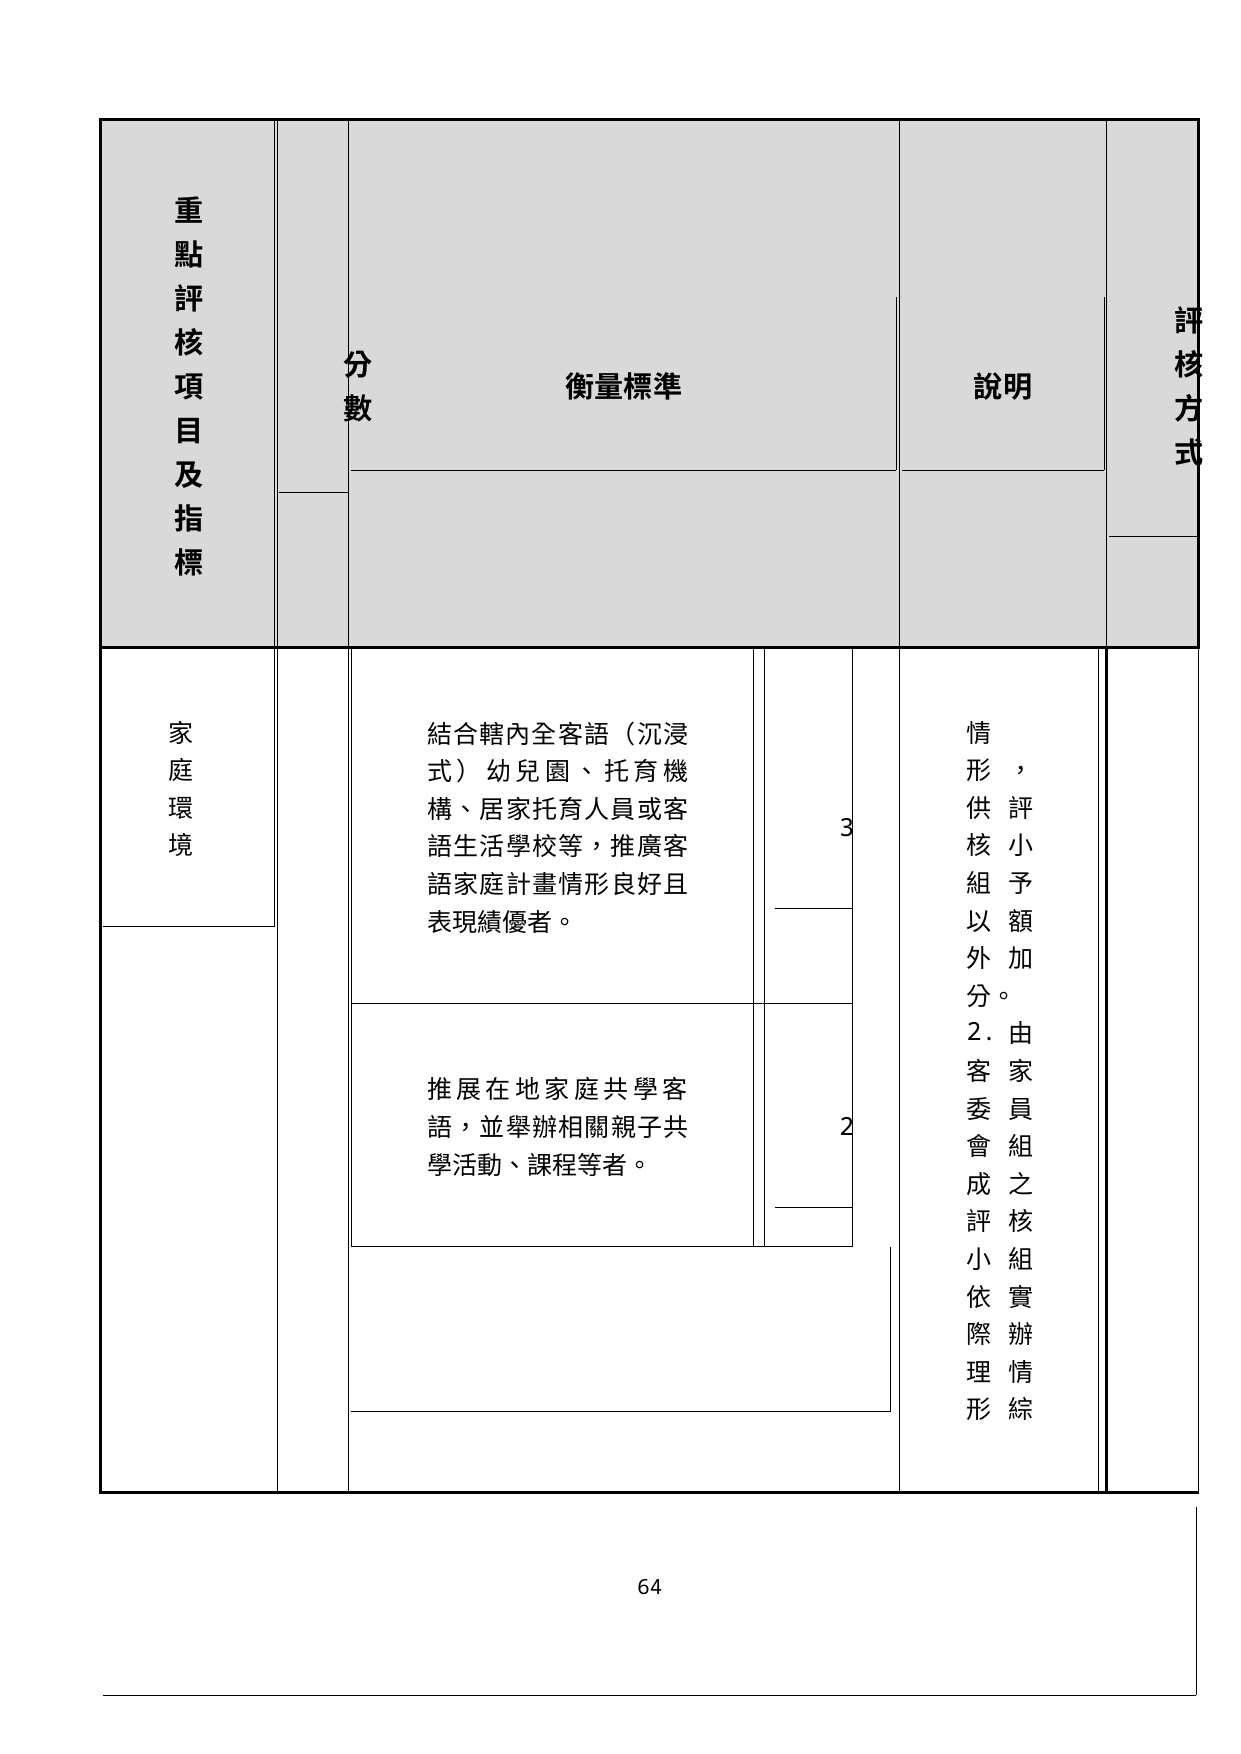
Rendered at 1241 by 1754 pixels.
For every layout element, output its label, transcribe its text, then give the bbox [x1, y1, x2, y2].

table_cell 3 [765, 649, 852, 1003]
table_cell 推展在地家庭共學客語，並舉辦相關親子共學活動、課程等者。 [352, 1004, 753, 1246]
table_header 說明 [900, 121, 1106, 646]
table_header 重點評核項目及指標 [102, 121, 274, 646]
table_header 衡量標準 [349, 121, 899, 646]
table_cell 結合轄內全客語（沉浸式）幼兒園、托育機構、居家托育人員或客語生活學校等，推廣客語家庭計畫情形良好且表現績優者。 [352, 649, 753, 1003]
table_cell 情形，供評核小組予以額外加分。 2.由客家委員會組成之評核小組依實際辦理情形綜 [900, 649, 1098, 1491]
table_cell [349, 649, 899, 1491]
table_cell [1099, 649, 1105, 1491]
table_cell [754, 1004, 764, 1246]
table_header 評核 方式 [1107, 121, 1197, 646]
table_header 分數 [278, 121, 348, 646]
table_cell 5 [278, 649, 348, 1491]
table_cell [754, 649, 764, 1003]
table_cell 2 [765, 1004, 852, 1246]
table_cell [1108, 649, 1198, 1491]
table_cell 家庭環境 [102, 649, 277, 1491]
